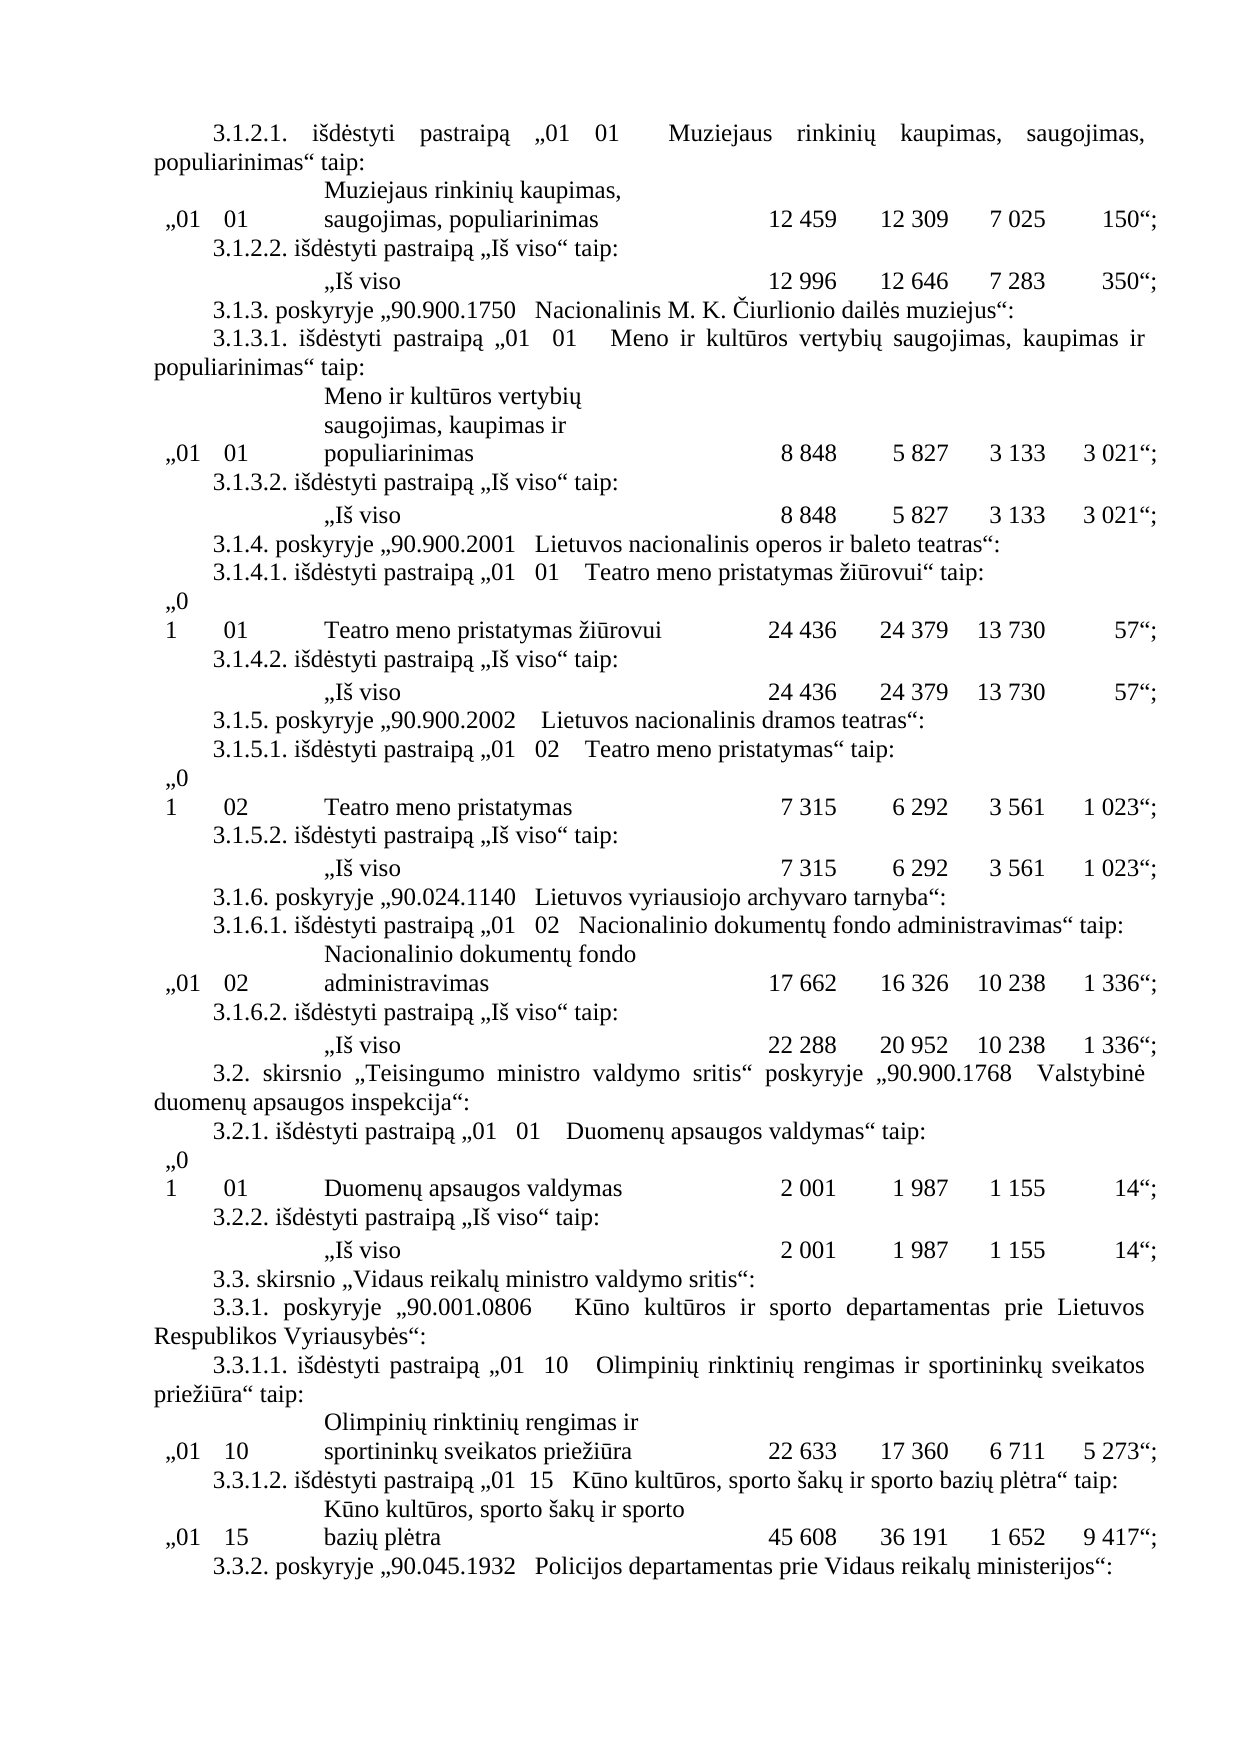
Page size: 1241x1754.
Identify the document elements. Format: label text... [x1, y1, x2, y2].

text 3.2.2. išdėstyti pastraipą „Iš viso“ taip: [153, 1202, 1146, 1231]
table_header [212, 1231, 312, 1264]
table_header 1 652 [960, 1494, 1057, 1551]
table_header 1 336“; [1056, 1026, 1168, 1058]
table_header „Iš viso [313, 262, 712, 295]
table_header 12 459 [713, 176, 848, 233]
table_header 22 633 [713, 1408, 848, 1465]
table_header „01 [154, 1145, 212, 1202]
table_header „Iš viso [313, 496, 712, 529]
text 3.3.1.1. išdėstyti pastraipą „01 10 Olimpinių rinktinių rengimas ir sportininkų sveikatos priežiūra“ taip: [153, 1350, 1146, 1407]
table_header 17 360 [848, 1408, 960, 1465]
text 3.1.5.2. išdėstyti pastraipą „Iš viso“ taip: [153, 820, 1146, 849]
table_header „Iš viso [313, 849, 712, 882]
table_header „01 [154, 763, 212, 820]
table_header 57“; [1056, 586, 1168, 644]
table_header 1 155 [960, 1231, 1056, 1264]
table_header 1 987 [848, 1145, 959, 1202]
table_header 10 [212, 1408, 313, 1465]
table_header 12 309 [848, 176, 960, 233]
table_header Teatro meno pristatymas žiūrovui [313, 586, 712, 644]
table_header „Iš viso [313, 673, 712, 705]
table_header 22 288 [712, 1026, 848, 1058]
table_header 9 417“; [1057, 1494, 1168, 1551]
table_header 3 561 [960, 849, 1056, 882]
table_header [154, 673, 212, 705]
table_header 6 711 [960, 1408, 1057, 1465]
table_header 6 292 [848, 849, 959, 882]
table_header Meno ir kultūros vertybių saugojimas, kaupimas ir populiarinimas [313, 381, 712, 467]
table_header „01 [154, 176, 212, 233]
table_header 1 336“; [1057, 939, 1168, 997]
table_header 10 238 [960, 939, 1057, 997]
table_header 02 [212, 763, 313, 820]
table_header 01 [212, 176, 313, 233]
table_header 7 315 [712, 763, 848, 820]
table_header 12 646 [848, 262, 959, 295]
text 3.2.1. išdėstyti pastraipą „01 01 Duomenų apsaugos valdymas“ taip: [153, 1116, 1146, 1145]
table_header 01 [212, 586, 313, 644]
text 3.1.5.1. išdėstyti pastraipą „01 02 Teatro meno pristatymas“ taip: [153, 734, 1146, 763]
text 3.3. skirsnio „Vidaus reikalų ministro valdymo sritis“: [153, 1264, 1146, 1292]
text 3.1.2.1. išdėstyti pastraipą „01 01 Muziejaus rinkinių kaupimas, saugojimas, populiarinimas“ taip: [153, 118, 1146, 176]
table_header 6 292 [848, 763, 959, 820]
table_header 14“; [1056, 1231, 1168, 1264]
table_header 20 952 [848, 1026, 959, 1058]
text 3.1.4.2. išdėstyti pastraipą „Iš viso“ taip: [153, 644, 1146, 672]
table_header 3 021“; [1056, 496, 1168, 529]
table_header „Iš viso [313, 1231, 712, 1264]
table_header 17 662 [713, 939, 848, 997]
text 3.1.6.2. išdėstyti pastraipą „Iš viso“ taip: [153, 997, 1146, 1026]
table_header 1 023“; [1056, 763, 1168, 820]
table_header [154, 1231, 212, 1264]
table_header 45 608 [713, 1494, 848, 1551]
table_header Duomenų apsaugos valdymas [313, 1145, 712, 1202]
table_header 2 001 [712, 1231, 848, 1264]
table_header [154, 262, 212, 295]
table_header 3 021“; [1057, 381, 1168, 467]
table_header 16 326 [848, 939, 960, 997]
table_header 15 [212, 1494, 312, 1551]
table_header „01 [154, 381, 212, 467]
text 3.3.2. poskyryje „90.045.1932 Policijos departamentas prie Vidaus reikalų ministerijos“: [153, 1551, 1146, 1580]
text 3.2. skirsnio „Teisingumo ministro valdymo sritis“ poskyryje „90.900.1768 Valstybinė duomenų apsaugos inspekcija“: [153, 1058, 1146, 1116]
table_header 3 133 [960, 496, 1056, 529]
text 3.1.4.1. išdėstyti pastraipą „01 01 Teatro meno pristatymas žiūrovui“ taip: [153, 557, 1146, 586]
table_header 13 730 [960, 673, 1056, 705]
table_header [212, 262, 312, 295]
table_header [212, 673, 312, 705]
table_header Nacionalinio dokumentų fondo administravimas [313, 939, 712, 997]
table_header [212, 496, 312, 529]
table_header 02 [212, 939, 313, 997]
table_header 36 191 [848, 1494, 960, 1551]
table_header 1 987 [848, 1231, 959, 1264]
table_header 01 [212, 1145, 313, 1202]
text 3.3.1. poskyryje „90.001.0806 Kūno kultūros ir sporto departamentas prie Lietuvos Respublikos Vyriausybės“: [153, 1292, 1146, 1350]
text 3.3.1.2. išdėstyti pastraipą „01 15 Kūno kultūros, sporto šakų ir sporto bazių plėtra“ taip: [153, 1465, 1146, 1494]
table_header Muziejaus rinkinių kaupimas, saugojimas, populiarinimas [313, 176, 712, 233]
table_header [212, 849, 312, 882]
table_header [212, 1026, 312, 1058]
table_header 7 025 [960, 176, 1057, 233]
table_header [154, 496, 212, 529]
table_header 150“; [1057, 176, 1168, 233]
text 3.1.5. poskyryje „90.900.2002 Lietuvos nacionalinis dramos teatras“: [153, 705, 1146, 734]
table_header 5 273“; [1057, 1408, 1168, 1465]
table_header 7 315 [712, 849, 848, 882]
table_header 3 133 [960, 381, 1057, 467]
table_header 5 827 [848, 496, 959, 529]
text 3.1.3.1. išdėstyti pastraipą „01 01 Meno ir kultūros vertybių saugojimas, kaupimas ir populiarinimas“ taip: [153, 323, 1146, 381]
table_header 01 [212, 381, 313, 467]
table_header 2 001 [712, 1145, 848, 1202]
table_header „01 [154, 586, 212, 644]
table_header Olimpinių rinktinių rengimas ir sportininkų sveikatos priežiūra [313, 1408, 712, 1465]
table_header 57“; [1056, 673, 1168, 705]
text 3.1.3. poskyryje „90.900.1750 Nacionalinis M. K. Čiurlionio dailės muziejus“: [153, 295, 1146, 323]
table_header „01 [154, 1408, 212, 1465]
table_header Teatro meno pristatymas [313, 763, 712, 820]
table_header 5 827 [848, 381, 960, 467]
table_header [154, 1026, 212, 1058]
text 3.1.4. poskyryje „90.900.2001 Lietuvos nacionalinis operos ir baleto teatras“: [153, 529, 1146, 557]
table_header Kūno kultūros, sporto šakų ir sporto bazių plėtra [313, 1494, 712, 1551]
text 3.1.2.2. išdėstyti pastraipą „Iš viso“ taip: [153, 233, 1146, 262]
table_header „01 [154, 1494, 212, 1551]
text 3.1.3.2. išdėstyti pastraipą „Iš viso“ taip: [153, 467, 1146, 496]
table_header 7 283 [960, 262, 1056, 295]
table_header 1 023“; [1056, 849, 1168, 882]
table_header 3 561 [960, 763, 1056, 820]
text 3.1.6. poskyryje „90.024.1140 Lietuvos vyriausiojo archyvaro tarnyba“: [153, 882, 1146, 911]
table_header [154, 849, 212, 882]
table_header 13 730 [960, 586, 1056, 644]
table_header 24 436 [712, 673, 848, 705]
table_header 1 155 [960, 1145, 1056, 1202]
text 3.1.6.1. išdėstyti pastraipą „01 02 Nacionalinio dokumentų fondo administravimas“ taip: [153, 911, 1146, 939]
table_header 350“; [1056, 262, 1168, 295]
table_header 10 238 [960, 1026, 1056, 1058]
table_header „Iš viso [313, 1026, 712, 1058]
table_header 8 848 [712, 496, 848, 529]
table_header 8 848 [713, 381, 848, 467]
table_header 14“; [1056, 1145, 1168, 1202]
table_header „01 [154, 939, 212, 997]
table_header 24 379 [848, 673, 959, 705]
table_header 12 996 [712, 262, 848, 295]
table_header 24 436 [712, 586, 848, 644]
table_header 24 379 [848, 586, 959, 644]
